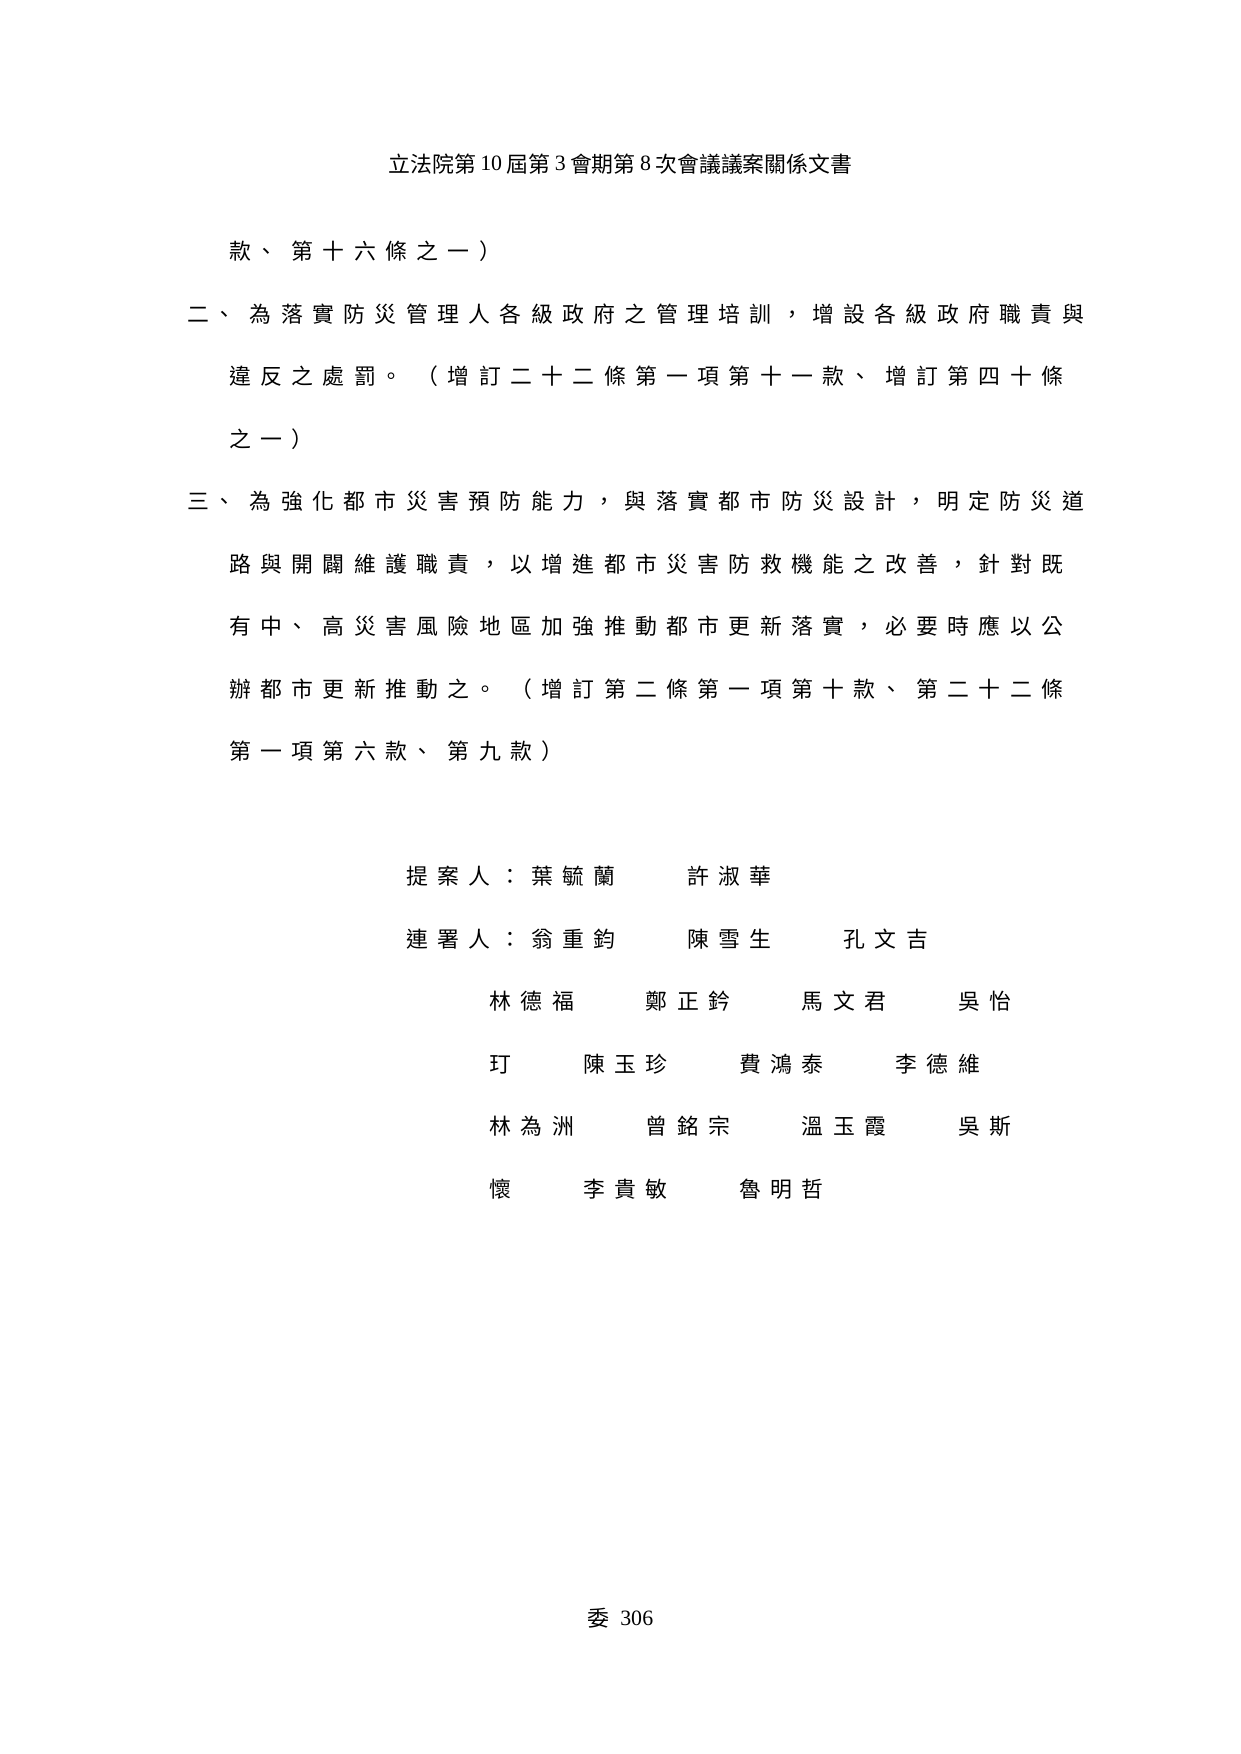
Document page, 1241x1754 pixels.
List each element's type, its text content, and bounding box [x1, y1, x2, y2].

text 款、第十六條之一） [173, 219, 1089, 281]
text 連署人：翁重鈞 陳雪生 孔文吉 林德福 鄭正鈐 馬文君 吳怡玎 陳玉珍 費鴻泰 李德維 林為洲 曾銘宗 溫玉霞 吳斯懷 李貴敏 魯明哲 [393, 906, 1023, 1219]
text 提案人：葉毓蘭 許淑華 [393, 844, 1023, 906]
text 二、為落實防災管理人各級政府之管理培訓，增設各級政府職責與違反之處罰。（增訂二十二條第一項第十一款、增訂第四十條之一） [173, 281, 1089, 469]
text 三、為強化都市災害預防能力，與落實都市防災設計，明定防災道路與開闢維護職責，以增進都市災害防救機能之改善，針對既有中、高災害風險地區加強推動都市更新落實，必要時應以公辦都市更新推動之。（增訂第二條第一項第十款、第二十二條第一項第六款、第九款） [173, 469, 1089, 781]
